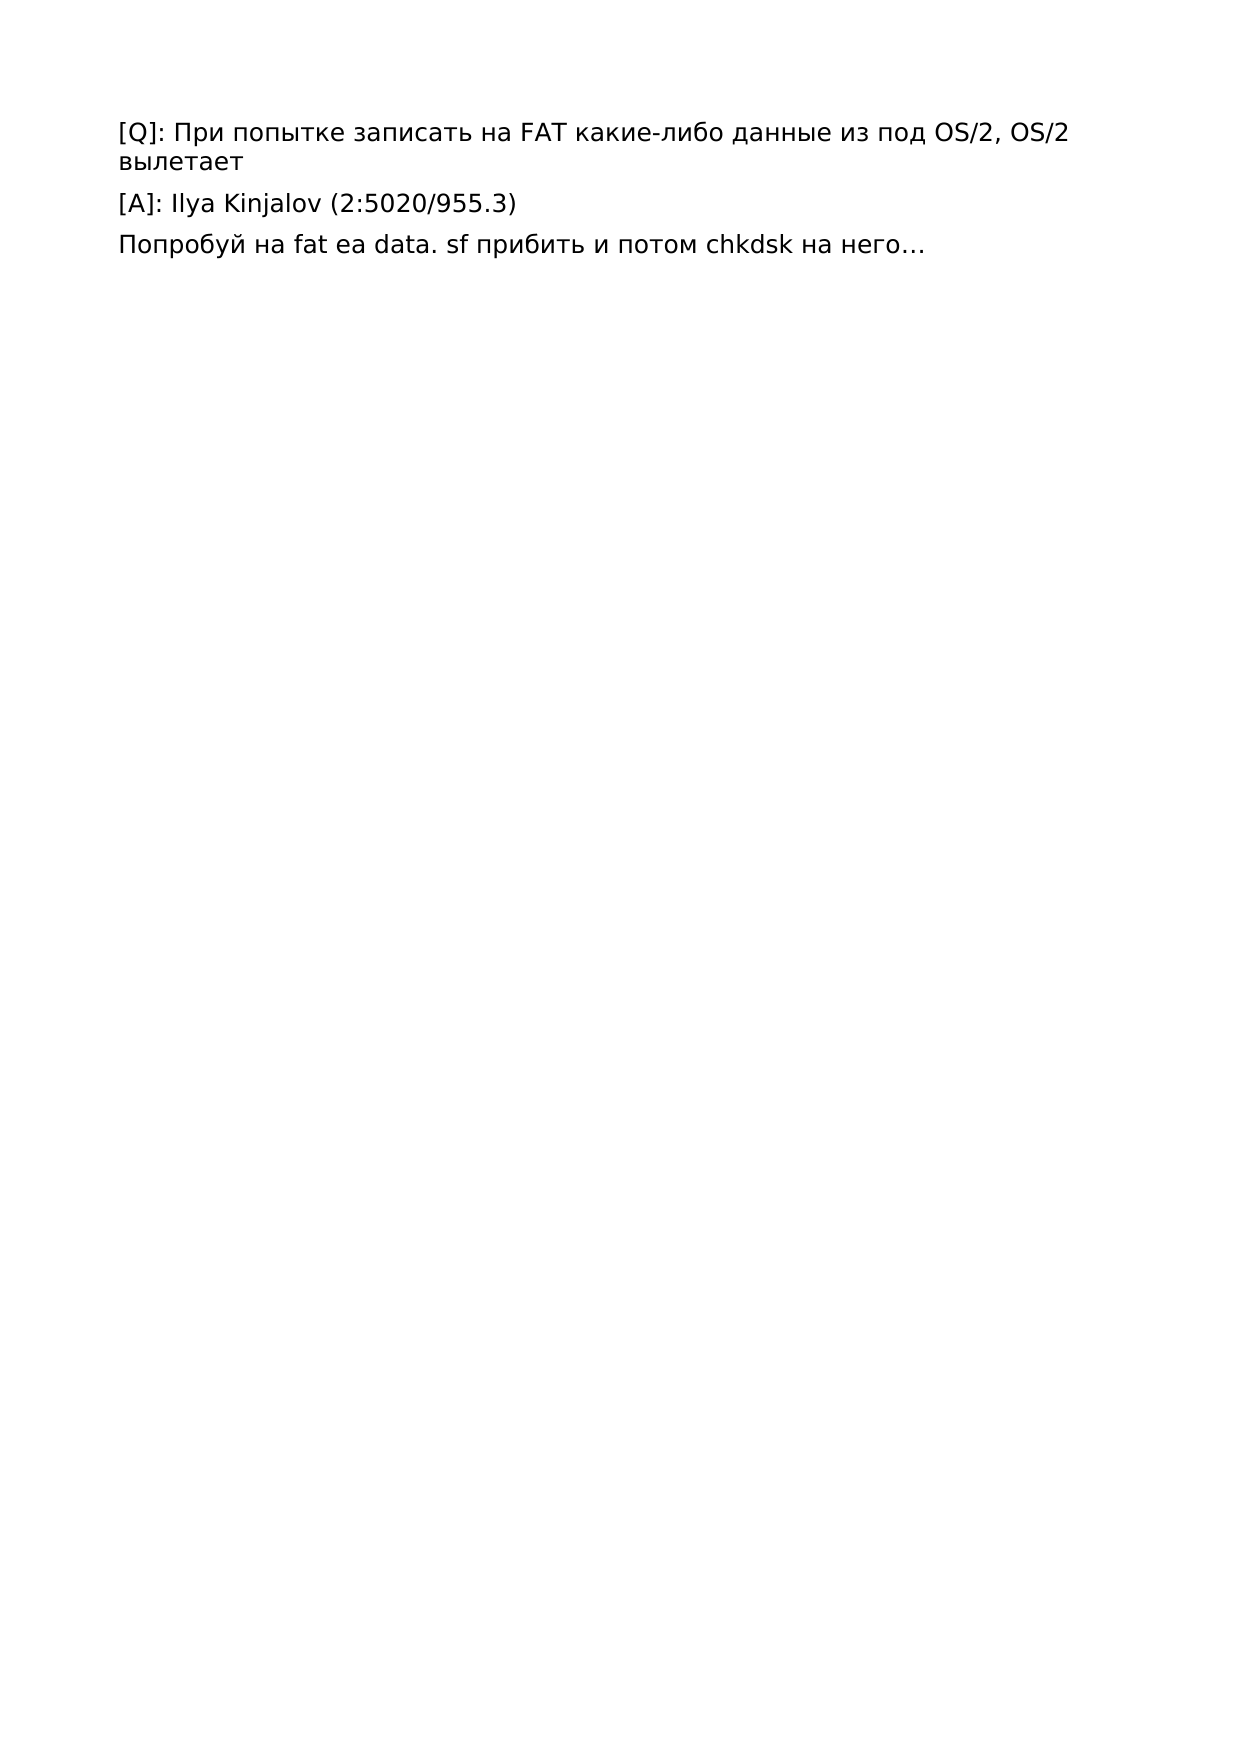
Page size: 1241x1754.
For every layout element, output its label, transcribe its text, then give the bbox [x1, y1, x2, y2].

text [A]: Ilya Kinjalov (2:5020/955.3) [118, 189, 1122, 218]
text Попробуй на fat ea data. sf прибить и потом chkdsk на него… [118, 231, 1122, 260]
text [Q]: При попытке записать на FAT какие-либо данные из под OS/2, OS/2 вылетает [118, 118, 1122, 176]
